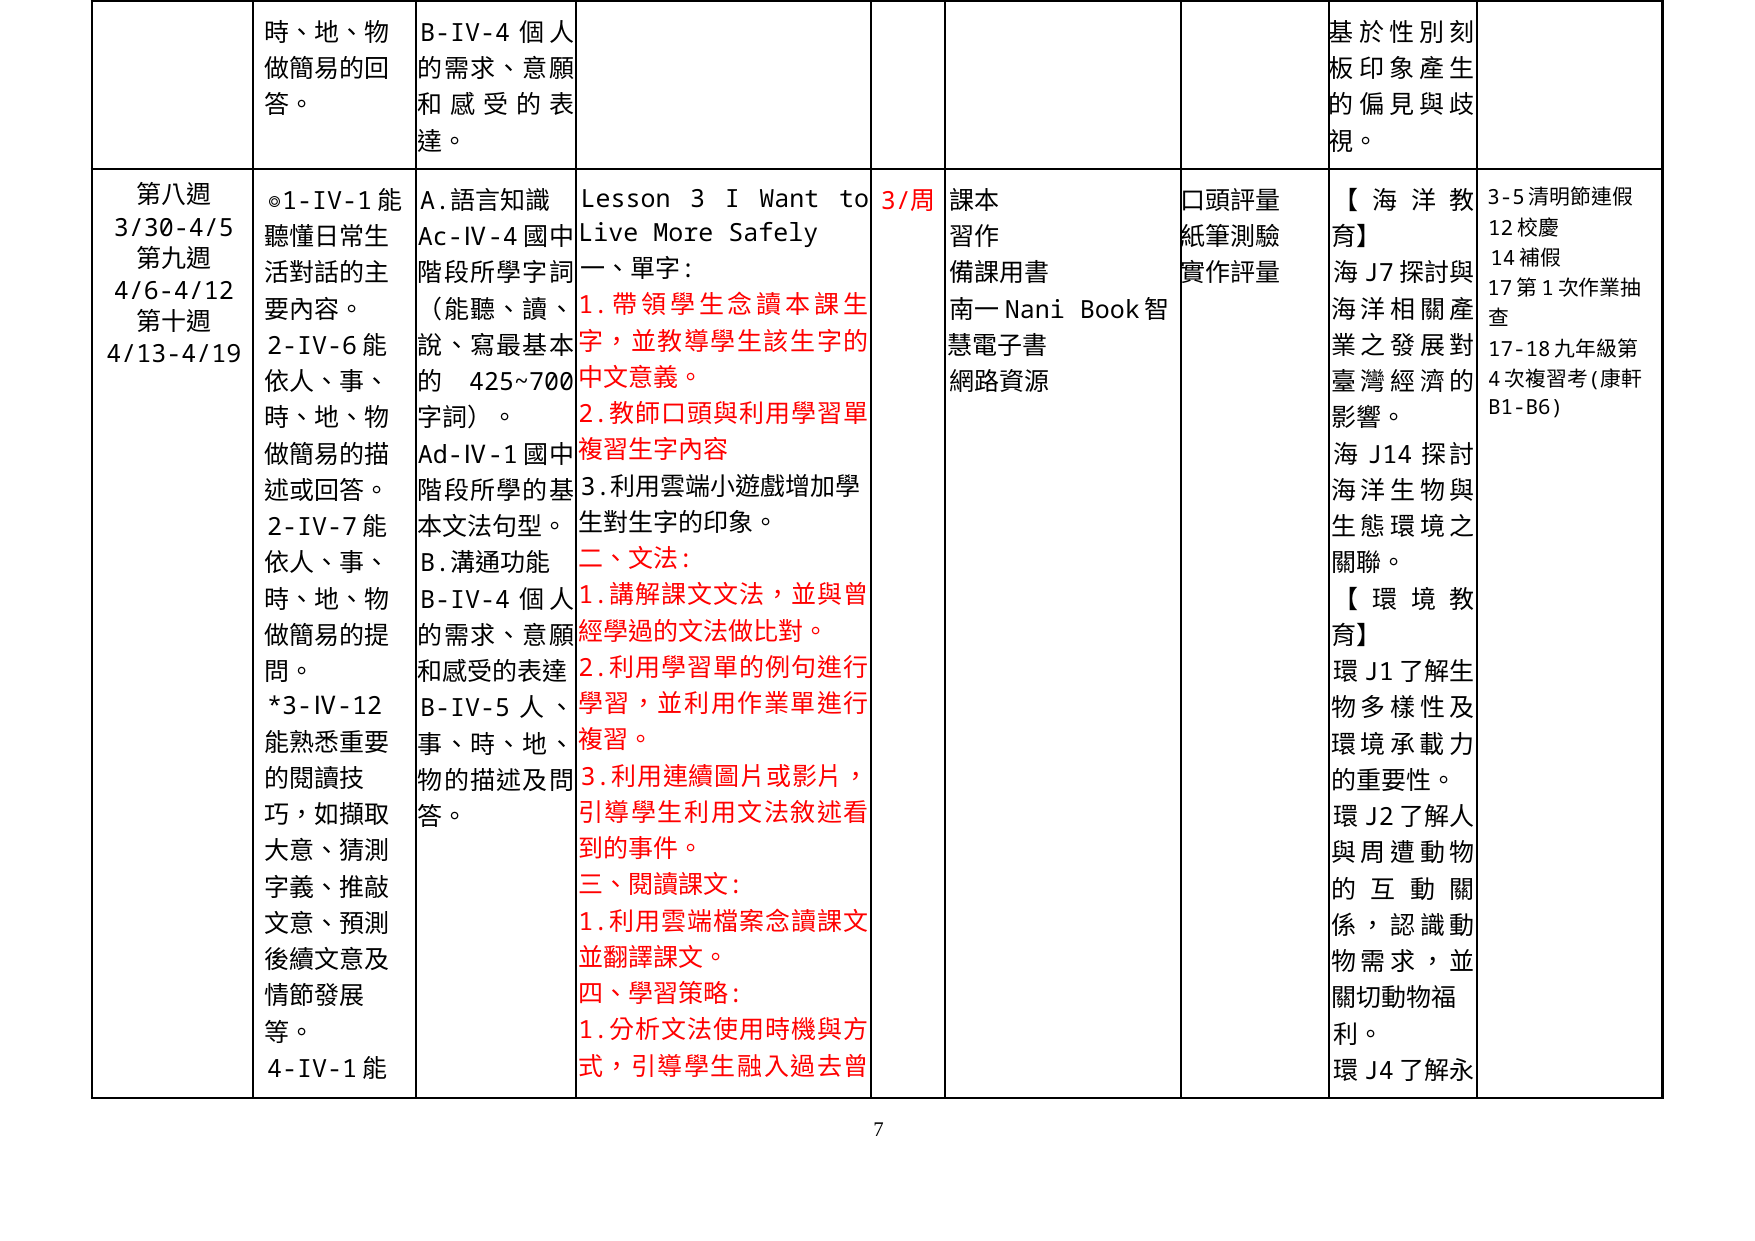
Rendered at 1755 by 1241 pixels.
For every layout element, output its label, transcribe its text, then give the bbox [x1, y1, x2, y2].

table_cell [1478, 2, 1661, 168]
table_cell 口頭評量 紙筆測驗 實作評量 [1182, 170, 1328, 1097]
table_cell A.語言知識 Ac-Ⅳ-4國中階段所學字詞（能聽、讀、說、寫最基本的425~700字詞）。 Ad-Ⅳ-1國中階段所學的基本文法句型。 B.溝通功能 B-IV-4個人的需求、意願和感受的表達 B-IV-5人、事、時、地、物的描述及問答。 [417, 170, 575, 1097]
table_cell 基於性別刻板印象產生的偏見與歧視。 [1330, 2, 1476, 168]
table_cell [946, 2, 1180, 168]
table_cell 課本 習作 備課用書 南一Nani Book智慧電子書 網路資源 [946, 170, 1180, 1097]
table_cell [93, 2, 252, 168]
table_cell 【海洋教育】 海J7探討與海洋相關產業之發展對臺灣經濟的影響。 海J14探討海洋生物與生態環境之關聯。 【環境教育】 環J1了解生物多樣性及環境承載力的重要性。 環J2了解人與周遭動物的互動關係，認識動物需求，並關切動物福 利。 環J4了解永 [1330, 170, 1476, 1097]
table_cell 3-5清明節連假12校慶 14補假 17第1次作業抽查 17-18九年級第4次複習考(康軒B1-B6) [1478, 170, 1661, 1097]
table_cell Lesson 3 I Want to Live More Safely 一、單字: 1.帶領學生念讀本課生字，並教導學生該生字的中文意義。 2.教師口頭與利用學習單複習生字內容 3.利用雲端小遊戲增加學生對生字的印象。 二、文法: 1.講解課文文法，並與曾經學過的文法做比對。 2.利用學習單的例句進行學習，並利用作業單進行複習。 3.利用連續圖片或影片，引導學生利用文法敘述看到的事件。 三、閱讀課文: 1.利用雲端檔案念讀課文並翻譯課文。 四、學習策略: 1.分析文法使用時機與方式，引導學生融入過去曾 [577, 170, 870, 1097]
table_cell B-IV-4個人的需求、意願和感受的表達。 [417, 2, 575, 168]
table_cell 3/周 [872, 170, 944, 1097]
table_cell [577, 2, 870, 168]
table_cell [1182, 2, 1328, 168]
table_cell [872, 2, 944, 168]
table_cell 時、地、物做簡易的回答。 [254, 2, 415, 168]
table_cell 第八週 3/30-4/5 第九週 4/6-4/12 第十週 4/13-4/19 [93, 170, 252, 1097]
table_cell ◎1-IV-1能聽懂日常生活對話的主要內容。 2-IV-6能依人、事、時、地、物做簡易的描述或回答。 2-IV-7能依人、事、時、地、物做簡易的提問。 *3-Ⅳ-12能熟悉重要的閱讀技巧，如擷取大意、猜測字義、推敲文意、預測後續文意及情節發展等。 4-IV-1能 [254, 170, 415, 1097]
